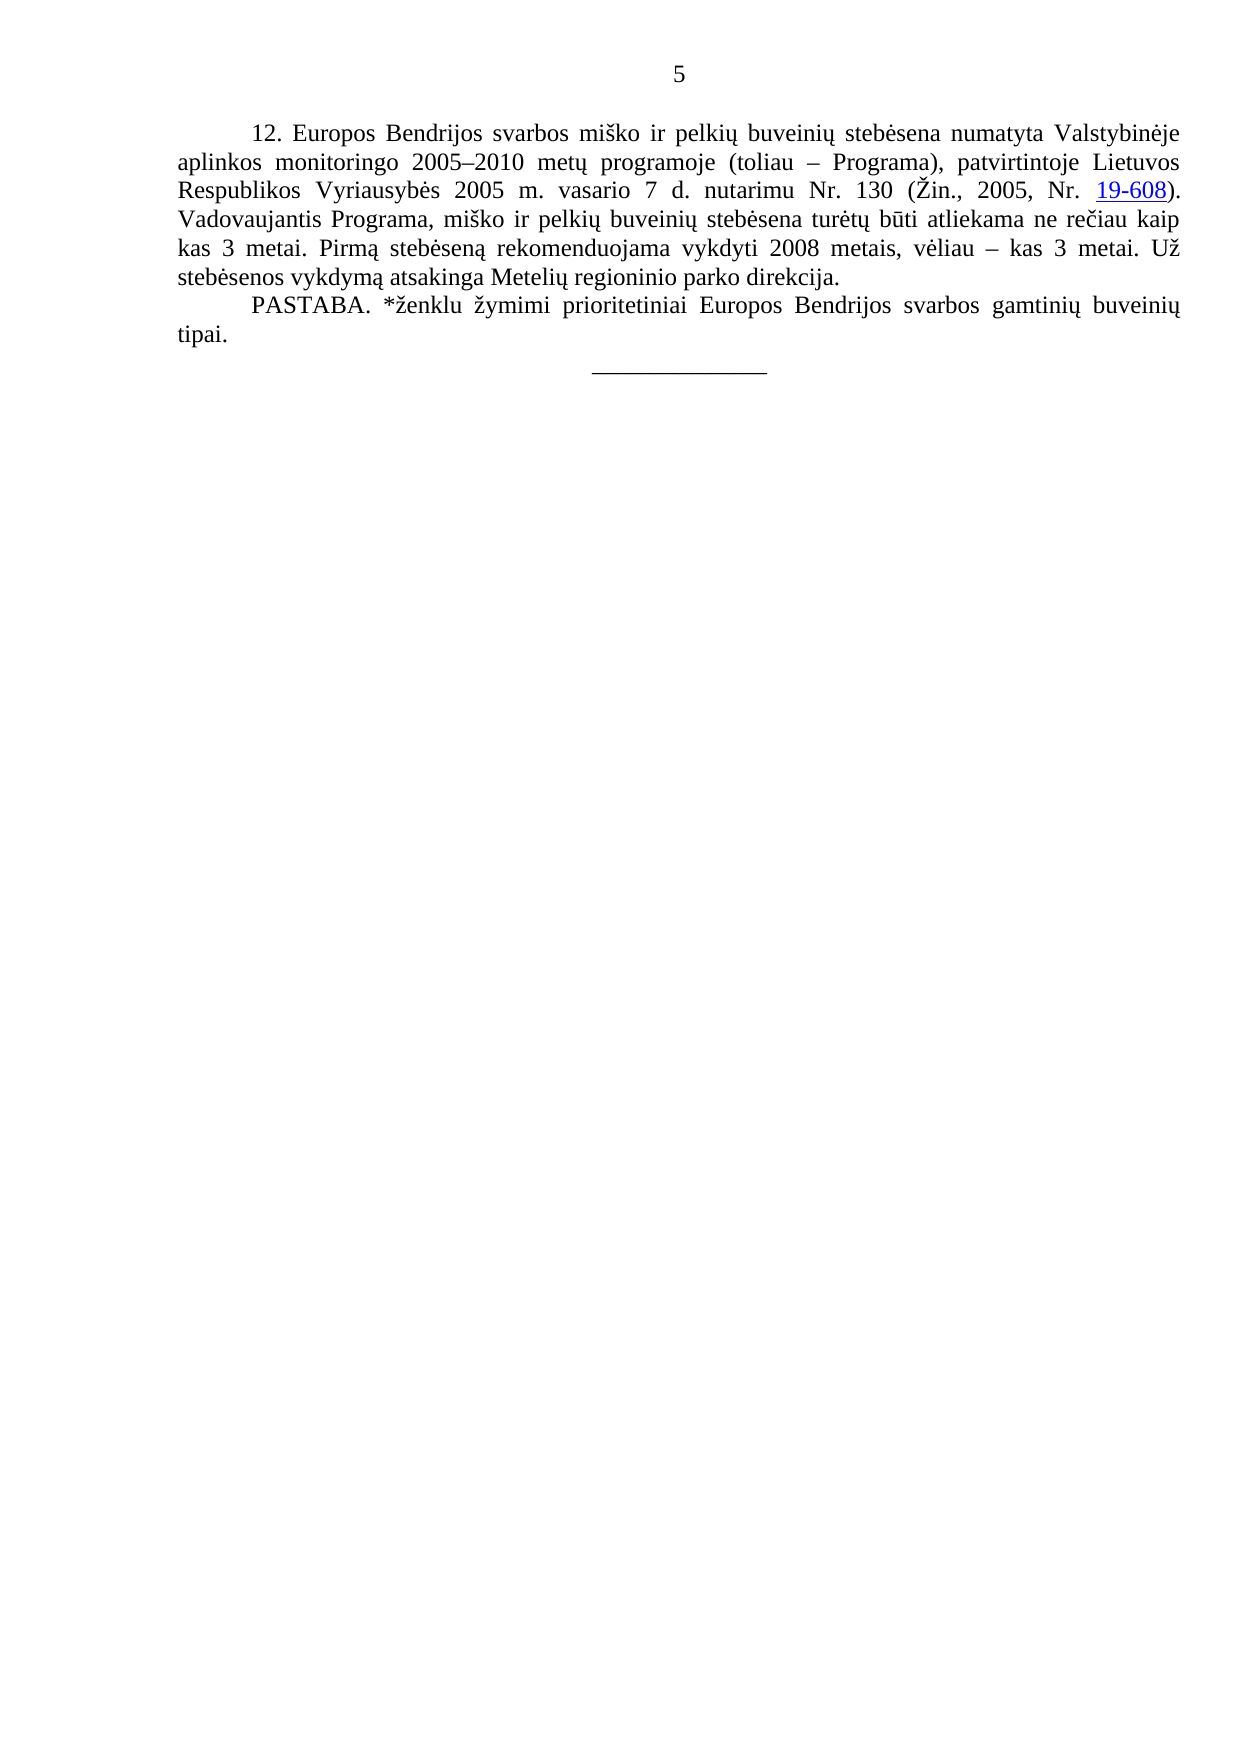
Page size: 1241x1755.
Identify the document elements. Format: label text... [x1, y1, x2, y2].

text ______________ [177, 348, 1181, 377]
text PASTABA. *ženklu žymimi prioritetiniai Europos Bendrijos svarbos gamtinių buveinių tipai. [177, 291, 1181, 348]
text 12. Europos Bendrijos svarbos miško ir pelkių buveinių stebėsena numatyta Valstybinėje aplinkos monitoringo 2005–2010 metų programoje (toliau – Programa), patvirtintoje Lietuvos Respublikos Vyriausybės 2005 m. vasario 7 d. nutarimu Nr. 130 (Žin., 2005, Nr. 19-608). Vadovaujantis Programa, miško ir pelkių buveinių stebėsena turėtų būti atliekama ne rečiau kaip kas 3 metai. Pirmą stebėseną rekomenduojama vykdyti 2008 metais, vėliau – kas 3 metai. Už stebėsenos vykdymą atsakinga Metelių regioninio parko direkcija. [177, 118, 1181, 291]
